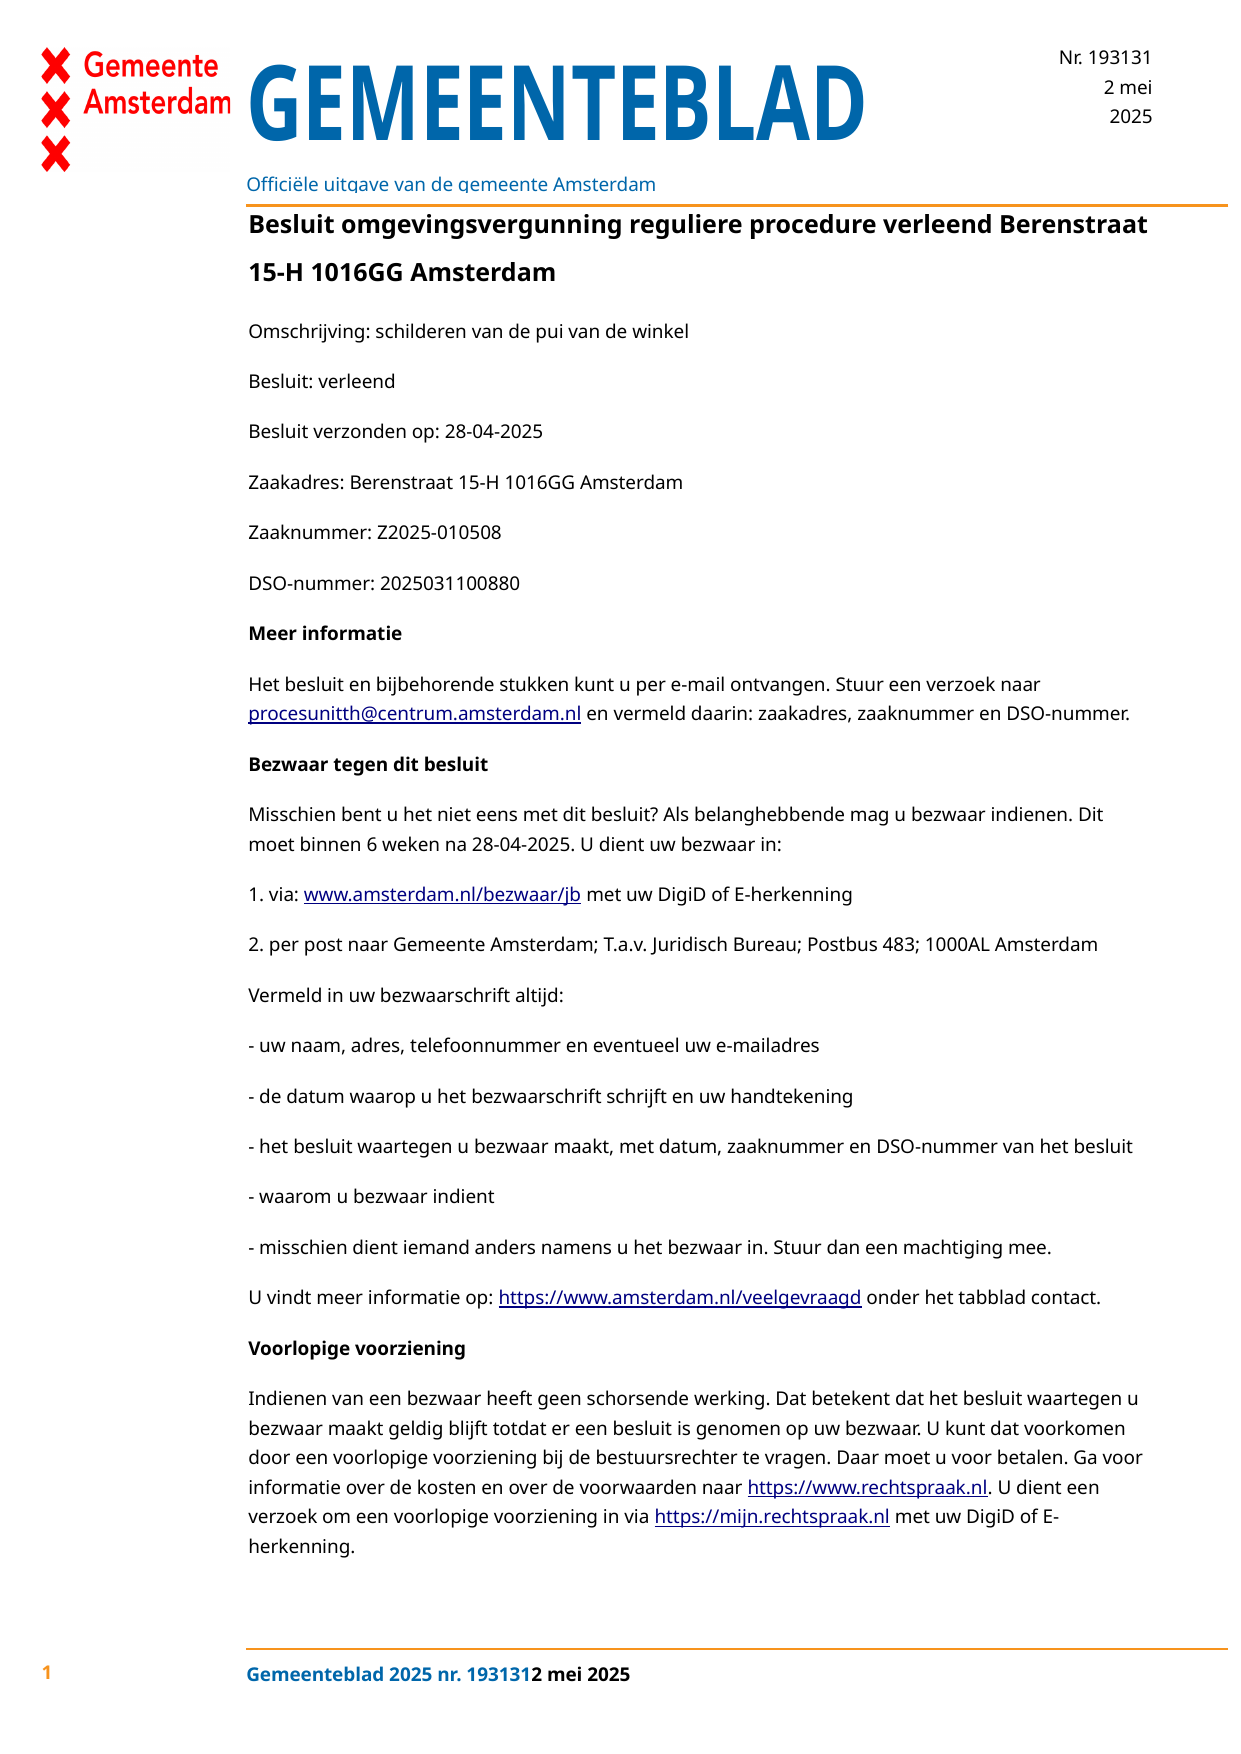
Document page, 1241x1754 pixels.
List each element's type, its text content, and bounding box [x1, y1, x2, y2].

text Meer informatie [248, 620, 1152, 646]
text DSO-nummer: 2025031100880 [248, 570, 1152, 596]
text Bezwaar tegen dit besluit [248, 751, 1152, 777]
text Zaaknummer: Z2025-010508 [248, 519, 1152, 545]
text - waarom u bezwaar indient [248, 1184, 1152, 1209]
text - de datum waarop u het bezwaarschrift schrijft en uw handtekening [248, 1083, 1152, 1109]
text Besluit verzonden op: 28-04-2025 [248, 419, 1152, 444]
text Het besluit en bijbehorende stukken kunt u per e-mail ontvangen. Stuur een verzoek naar procesunitth@centrum.amsterdam.nl en vermeld daarin: zaakadres, zaaknummer en DSO-nummer. [248, 671, 1152, 726]
text - het besluit waartegen u bezwaar maakt, met datum, zaaknummer en DSO-nummer van het besluit [248, 1133, 1152, 1159]
text Vermeld in uw bezwaarschrift altijd: [248, 982, 1152, 1008]
text - misschien dient iemand anders namens u het bezwaar in. Stuur dan een machtiging mee. [248, 1234, 1152, 1260]
text U vindt meer informatie op: https://www.amsterdam.nl/veelgevraagd onder het tabblad contact. [248, 1284, 1152, 1310]
text Voorlopige voorziening [248, 1335, 1152, 1361]
text 1. via: www.amsterdam.nl/bezwaar/jb met uw DigiD of E-herkenning [248, 881, 1152, 907]
picture [41, 47, 231, 172]
text 2. per post naar Gemeente Amsterdam; T.a.v. Juridisch Bureau; Postbus 483; 1000AL Amsterdam [248, 932, 1152, 957]
text Misschien bent u het niet eens met dit besluit? Als belanghebbende mag u bezwaar indienen. Dit moet binnen 6 weken na 28-04-2025. U dient uw bezwaar in: [248, 801, 1152, 857]
text Indienen van een bezwaar heeft geen schorsende werking. Dat betekent dat het besluit waartegen u bezwaar maakt geldig blijft totdat er een besluit is genomen op uw bezwaar. U kunt dat voorkomen door een voorlopige voorziening bij de bestuursrechter te vragen. Daar moet u voor betalen. Ga voor informatie over de kosten en over de voorwaarden naar https://www.rechtspraak.nl. U dient een verzoek om een voorlopige voorziening in via https://mijn.rechtspraak.nl met uw DigiD of E-herkenning. [248, 1385, 1152, 1559]
text - uw naam, adres, telefoonnummer en eventueel uw e-mailadres [248, 1032, 1152, 1058]
text Omschrijving: schilderen van de pui van de winkel [248, 318, 1152, 344]
text Zaakadres: Berenstraat 15-H 1016GG Amsterdam [248, 469, 1152, 495]
text Besluit omgevingsvergunning reguliere procedure verleend Berenstraat 15-H 1016GG Amsterdam [248, 207, 1152, 288]
text Besluit: verleend [248, 368, 1152, 394]
